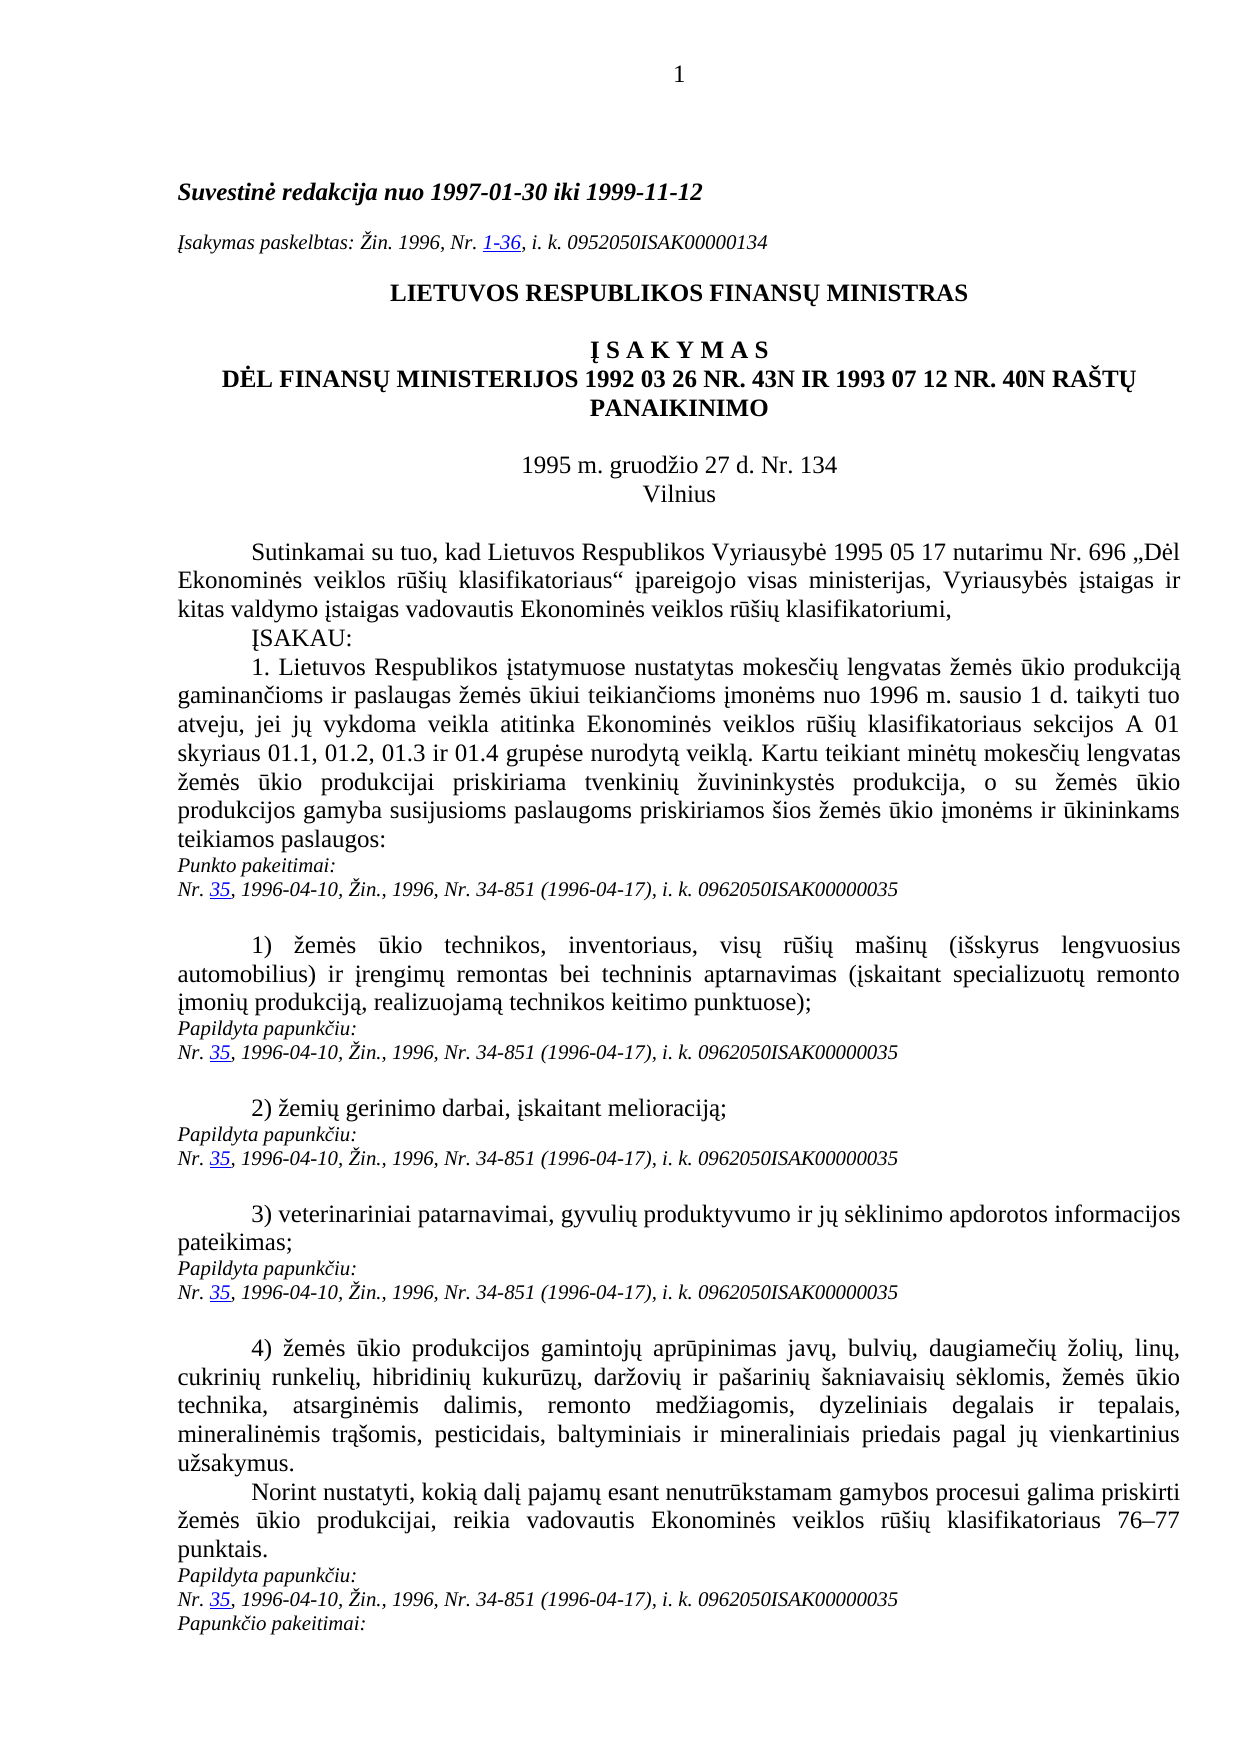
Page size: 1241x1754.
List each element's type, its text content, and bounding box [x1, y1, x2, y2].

text 1. Lietuvos Respublikos įstatymuose nustatytas mokesčių lengvatas žemės ūkio produkciją gaminančioms ir paslaugas žemės ūkiui teikiančioms įmonėms nuo 1996 m. sausio 1 d. taikyti tuo atveju, jei jų vykdoma veikla atitinka Ekonominės veiklos rūšių klasifikatoriaus sekcijos A 01 skyriaus 01.1, 01.2, 01.3 ir 01.4 grupėse nurodytą veiklą. Kartu teikiant minėtų mokesčių lengvatas žemės ūkio produkcijai priskiriama tvenkinių žuvininkystės produkcija, o su žemės ūkio produkcijos gamyba susijusioms paslaugoms priskiriamos šios žemės ūkio įmonėms ir ūkininkams teikiamos paslaugos: [177, 652, 1181, 853]
text Įsakymas paskelbtas: Žin. 1996, Nr. 1-36, i. k. 0952050ISAK00000134 [177, 230, 1181, 254]
text Papildyta papunkčiu: [177, 1016, 1181, 1040]
text Papunkčio pakeitimai: [177, 1611, 1181, 1635]
text DĖL FINANSŲ MINISTERIJOS 1992 03 26 NR. 43N IR 1993 07 12 NR. 40N RAŠTŲ PANAIKINIMO [177, 364, 1181, 422]
text Nr. 35, 1996-04-10, Žin., 1996, Nr. 34-851 (1996-04-17), i. k. 0962050ISAK00000035 [177, 877, 1181, 901]
text ĮSAKAU: [177, 623, 1181, 652]
text Papildyta papunkčiu: [177, 1563, 1181, 1587]
text Sutinkamai su tuo, kad Lietuvos Respublikos Vyriausybė 1995 05 17 nutarimu Nr. 696 „Dėl Ekonominės veiklos rūšių klasifikatoriaus“ įpareigojo visas ministerijas, Vyriausybės įstaigas ir kitas valdymo įstaigas vadovautis Ekonominės veiklos rūšių klasifikatoriumi, [177, 537, 1181, 623]
text Papildyta papunkčiu: [177, 1122, 1181, 1146]
text Nr. 35, 1996-04-10, Žin., 1996, Nr. 34-851 (1996-04-17), i. k. 0962050ISAK00000035 [177, 1280, 1181, 1304]
text Nr. 35, 1996-04-10, Žin., 1996, Nr. 34-851 (1996-04-17), i. k. 0962050ISAK00000035 [177, 1587, 1181, 1611]
text Nr. 35, 1996-04-10, Žin., 1996, Nr. 34-851 (1996-04-17), i. k. 0962050ISAK00000035 [177, 1040, 1181, 1064]
text Papildyta papunkčiu: [177, 1256, 1181, 1280]
text 4) žemės ūkio produkcijos gamintojų aprūpinimas javų, bulvių, daugiamečių žolių, linų, cukrinių runkelių, hibridinių kukurūzų, daržovių ir pašarinių šakniavaisių sėklomis, žemės ūkio technika, atsarginėmis dalimis, remonto medžiagomis, dyzeliniais degalais ir tepalais, mineralinėmis trąšomis, pesticidais, baltyminiais ir mineraliniais priedais pagal jų vienkartinius užsakymus. [177, 1333, 1181, 1477]
text LIETUVOS RESPUBLIKOS FINANSŲ MINISTRAS [177, 278, 1181, 307]
text 1) žemės ūkio technikos, inventoriaus, visų rūšių mašinų (išskyrus lengvuosius automobilius) ir įrengimų remontas bei techninis aptarnavimas (įskaitant specializuotų remonto įmonių produkciją, realizuojamą technikos keitimo punktuose); [177, 930, 1181, 1016]
text Į S A K Y M A S [177, 336, 1181, 364]
text Vilnius [177, 479, 1181, 508]
text 3) veterinariniai patarnavimai, gyvulių produktyvumo ir jų sėklinimo apdorotos informacijos pateikimas; [177, 1199, 1181, 1256]
text Suvestinė redakcija nuo 1997-01-30 iki 1999-11-12 [177, 177, 1181, 206]
text Norint nustatyti, kokią dalį pajamų esant nenutrūkstamam gamybos procesui galima priskirti žemės ūkio produkcijai, reikia vadovautis Ekonominės veiklos rūšių klasifikatoriaus 76–77 punktais. [177, 1477, 1181, 1563]
text Punkto pakeitimai: [177, 853, 1181, 877]
text 2) žemių gerinimo darbai, įskaitant melioraciją; [177, 1093, 1181, 1122]
text Nr. 35, 1996-04-10, Žin., 1996, Nr. 34-851 (1996-04-17), i. k. 0962050ISAK00000035 [177, 1146, 1181, 1170]
text 1995 m. gruodžio 27 d. Nr. 134 [177, 451, 1181, 479]
